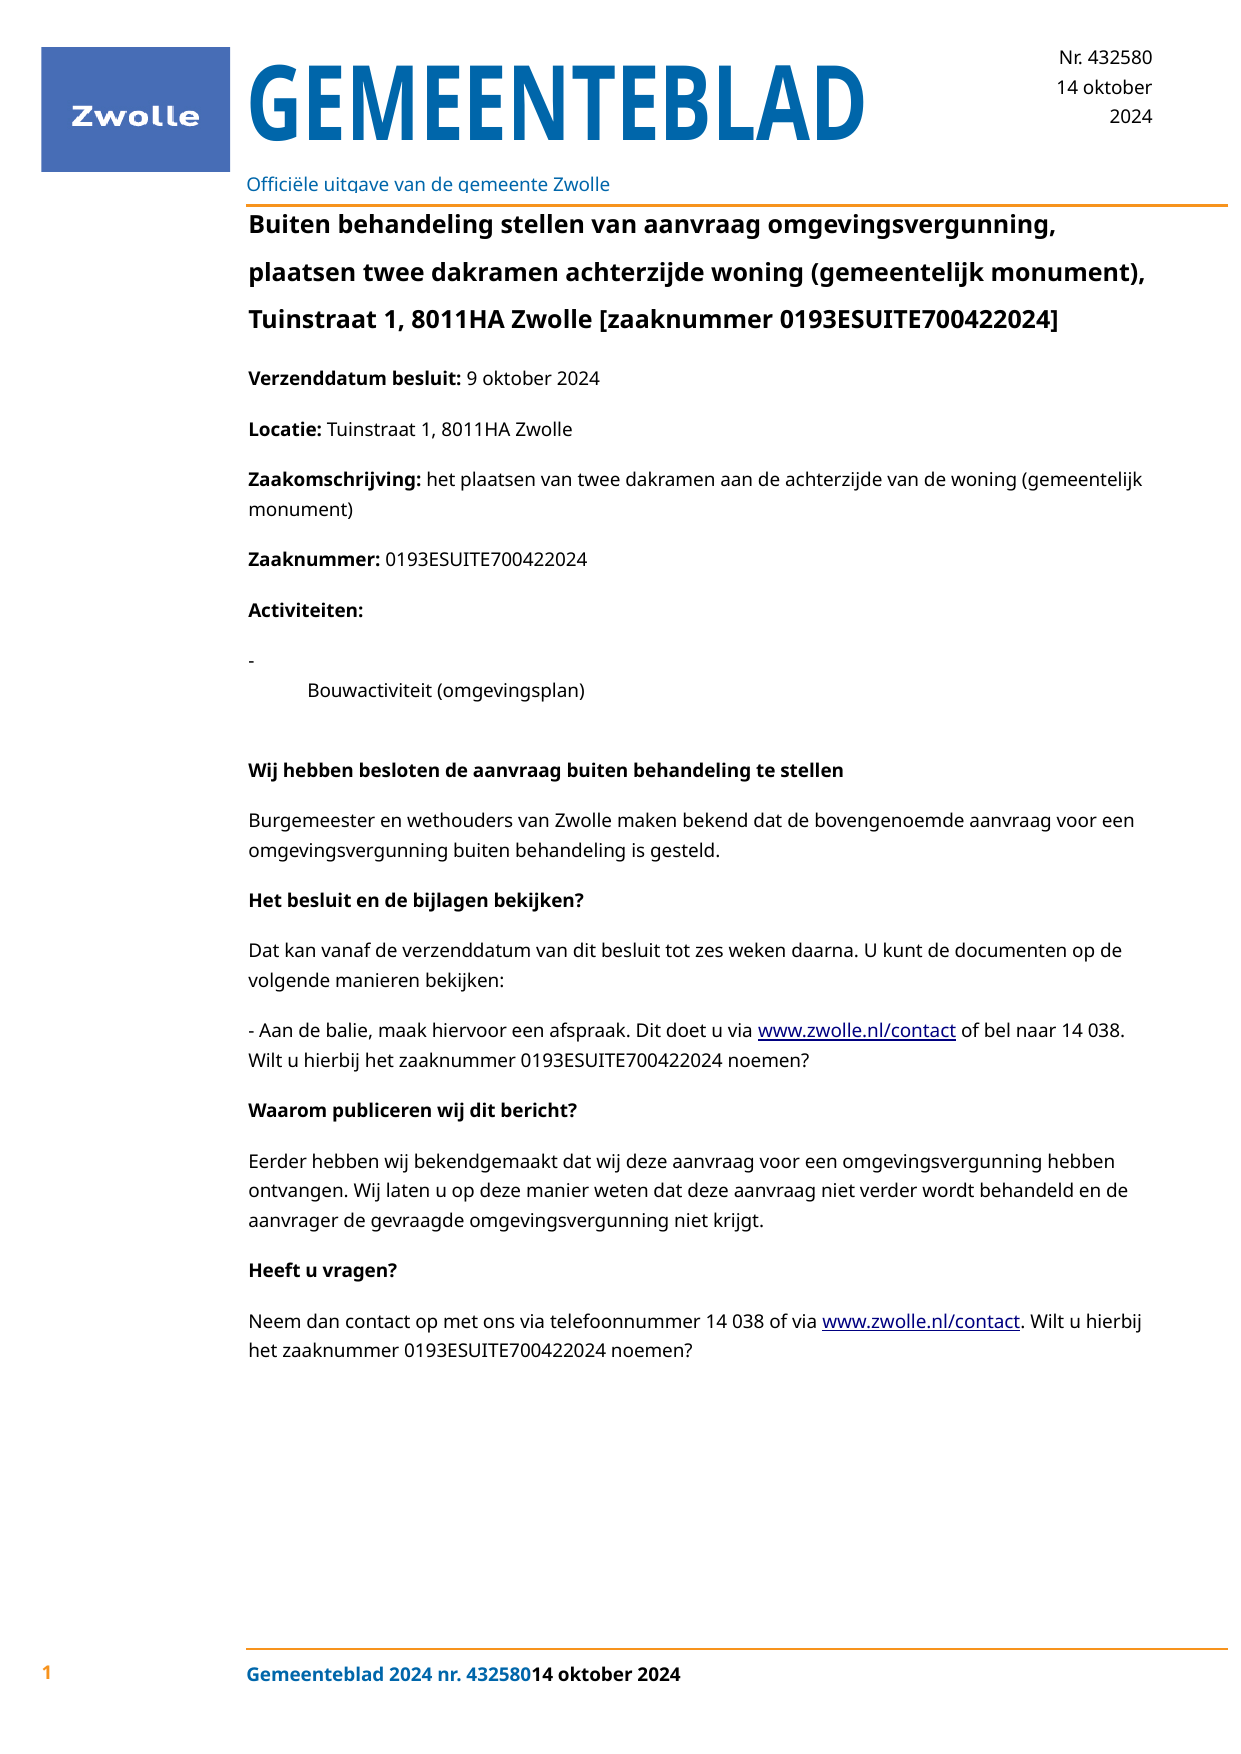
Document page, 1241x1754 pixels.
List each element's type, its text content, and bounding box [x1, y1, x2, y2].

picture [41, 47, 231, 172]
text Verzenddatum besluit: 9 oktober 2024 [248, 366, 1152, 391]
text Activiteiten: [248, 597, 1152, 622]
text Het besluit en de bijlagen bekijken? [248, 887, 1152, 913]
text Waarom publiceren wij dit bericht? [248, 1098, 1152, 1123]
text Zaakomschrijving: het plaatsen van twee dakramen aan de achterzijde van de woning (gemeentelijk monument) [248, 466, 1152, 522]
text Dat kan vanaf de verzenddatum van dit besluit tot zes weken daarna. U kunt de documenten op de volgende manieren bekijken: [248, 938, 1152, 993]
text Wij hebben besloten de aanvraag buiten behandeling te stellen [248, 757, 1152, 782]
list Bouwactiviteit (omgevingsplan) [248, 677, 1152, 702]
text Buiten behandeling stellen van aanvraag omgevingsvergunning, plaatsen twee dakramen achterzijde woning (gemeentelijk monument), Tuinstraat 1, 8011HA Zwolle [zaaknummer 0193ESUITE700422024] [248, 207, 1152, 336]
text Eerder hebben wij bekendgemaakt dat wij deze aanvraag voor een omgevingsvergunning hebben ontvangen. Wij laten u op deze manier weten dat deze aanvraag niet verder wordt behandeld en de aanvrager de gevraagde omgevingsvergunning niet krijgt. [248, 1148, 1152, 1233]
text Neem dan contact op met ons via telefoonnummer 14 038 of via www.zwolle.nl/contact. Wilt u hierbij het zaaknummer 0193ESUITE700422024 noemen? [248, 1308, 1152, 1363]
text Burgemeester en wethouders van Zwolle maken bekend dat de bovengenoemde aanvraag voor een omgevingsvergunning buiten behandeling is gesteld. [248, 807, 1152, 862]
text - Aan de balie, maak hiervoor een afspraak. Dit doet u via www.zwolle.nl/contact of bel naar 14 038. Wilt u hierbij het zaaknummer 0193ESUITE700422024 noemen? [248, 1018, 1152, 1073]
text Locatie: Tuinstraat 1, 8011HA Zwolle [248, 416, 1152, 442]
text Zaaknummer: 0193ESUITE700422024 [248, 546, 1152, 572]
text Heeft u vragen? [248, 1258, 1152, 1283]
